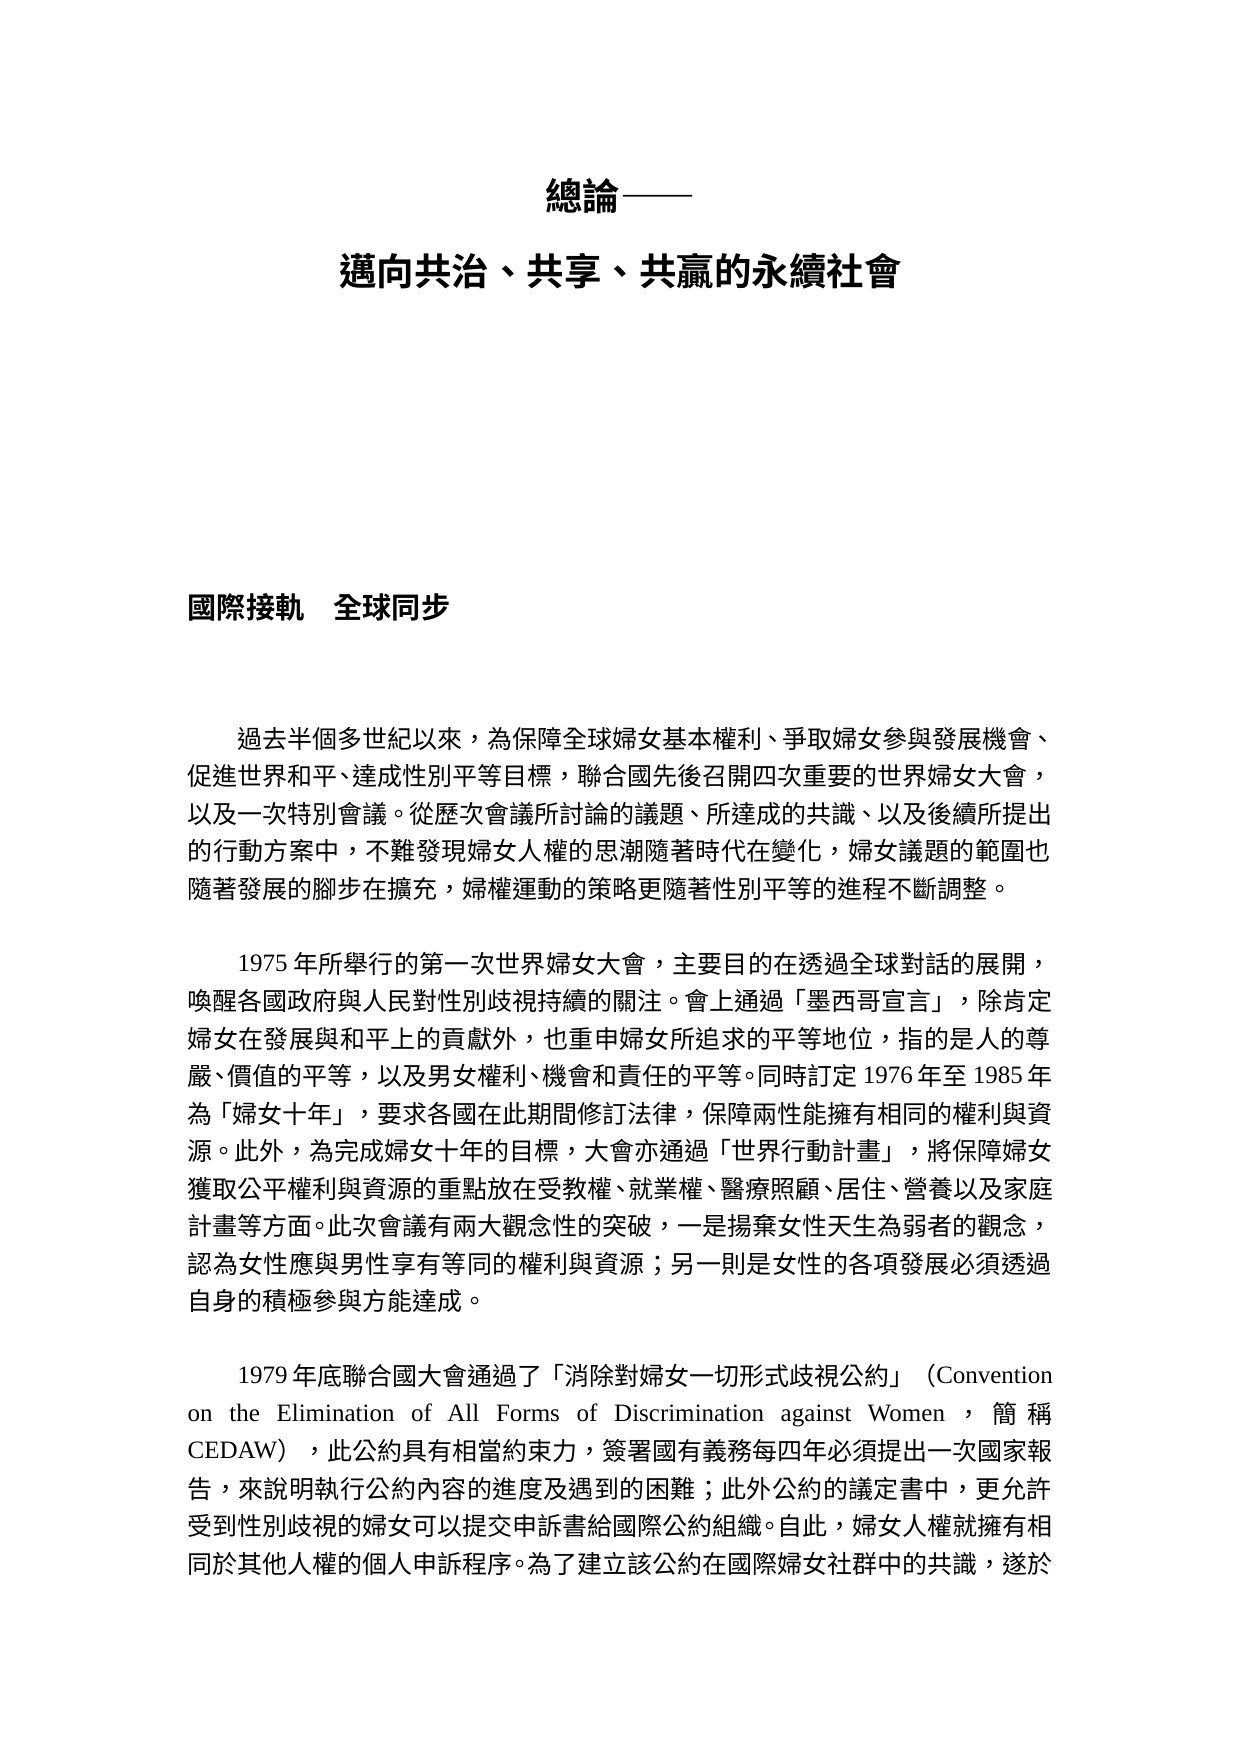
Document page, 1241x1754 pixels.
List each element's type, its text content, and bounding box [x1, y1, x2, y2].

text 過去半個多世紀以來，為保障全球婦女基本權利、爭取婦女參與發展機會、促進世界和平、達成性別平等目標，聯合國先後召開四次重要的世界婦女大會，以及一次特別會議。從歷次會議所討論的議題、所達成的共識、以及後續所提出的行動方案中，不難發現婦女人權的思潮隨著時代在變化，婦女議題的範圍也隨著發展的腳步在擴充，婦權運動的策略更隨著性別平等的進程不斷調整。 [187, 712, 1053, 900]
text 1975年所舉行的第一次世界婦女大會，主要目的在透過全球對話的展開，喚醒各國政府與人民對性別歧視持續的關注。會上通過「墨西哥宣言」，除肯定婦女在發展與和平上的貢獻外，也重申婦女所追求的平等地位，指的是人的尊嚴、價值的平等，以及男女權利、機會和責任的平等。同時訂定1976年至1985年為「婦女十年」，要求各國在此期間修訂法律，保障兩性能擁有相同的權利與資源。此外，為完成婦女十年的目標，大會亦通過「世界行動計畫」，將保障婦女獲取公平權利與資源的重點放在受教權、就業權、醫療照顧、居住、營養以及家庭計畫等方面。此次會議有兩大觀念性的突破，一是揚棄女性天生為弱者的觀念，認為女性應與男性享有等同的權利與資源；另一則是女性的各項發展必須透過自身的積極參與方能達成。 [187, 937, 1053, 1312]
subtitle 總論—— [187, 150, 1053, 225]
text 1979年底聯合國大會通過了「消除對婦女一切形式歧視公約」（Convention on the Elimination of All Forms of Discrimination against Women，簡稱CEDAW），此公約具有相當約束力，簽署國有義務每四年必須提出一次國家報告，來說明執行公約內容的進度及遇到的困難；此外公約的議定書中，更允許受到性別歧視的婦女可以提交申訴書給國際公約組織。自此，婦女人權就擁有相同於其他人權的個人申訴程序。為了建立該公約在國際婦女社群中的共識，遂於 [187, 1350, 1053, 1575]
subtitle 邁向共治、共享、共贏的永續社會 [187, 225, 1053, 300]
text 國際接軌 全球同步 [187, 562, 1053, 637]
